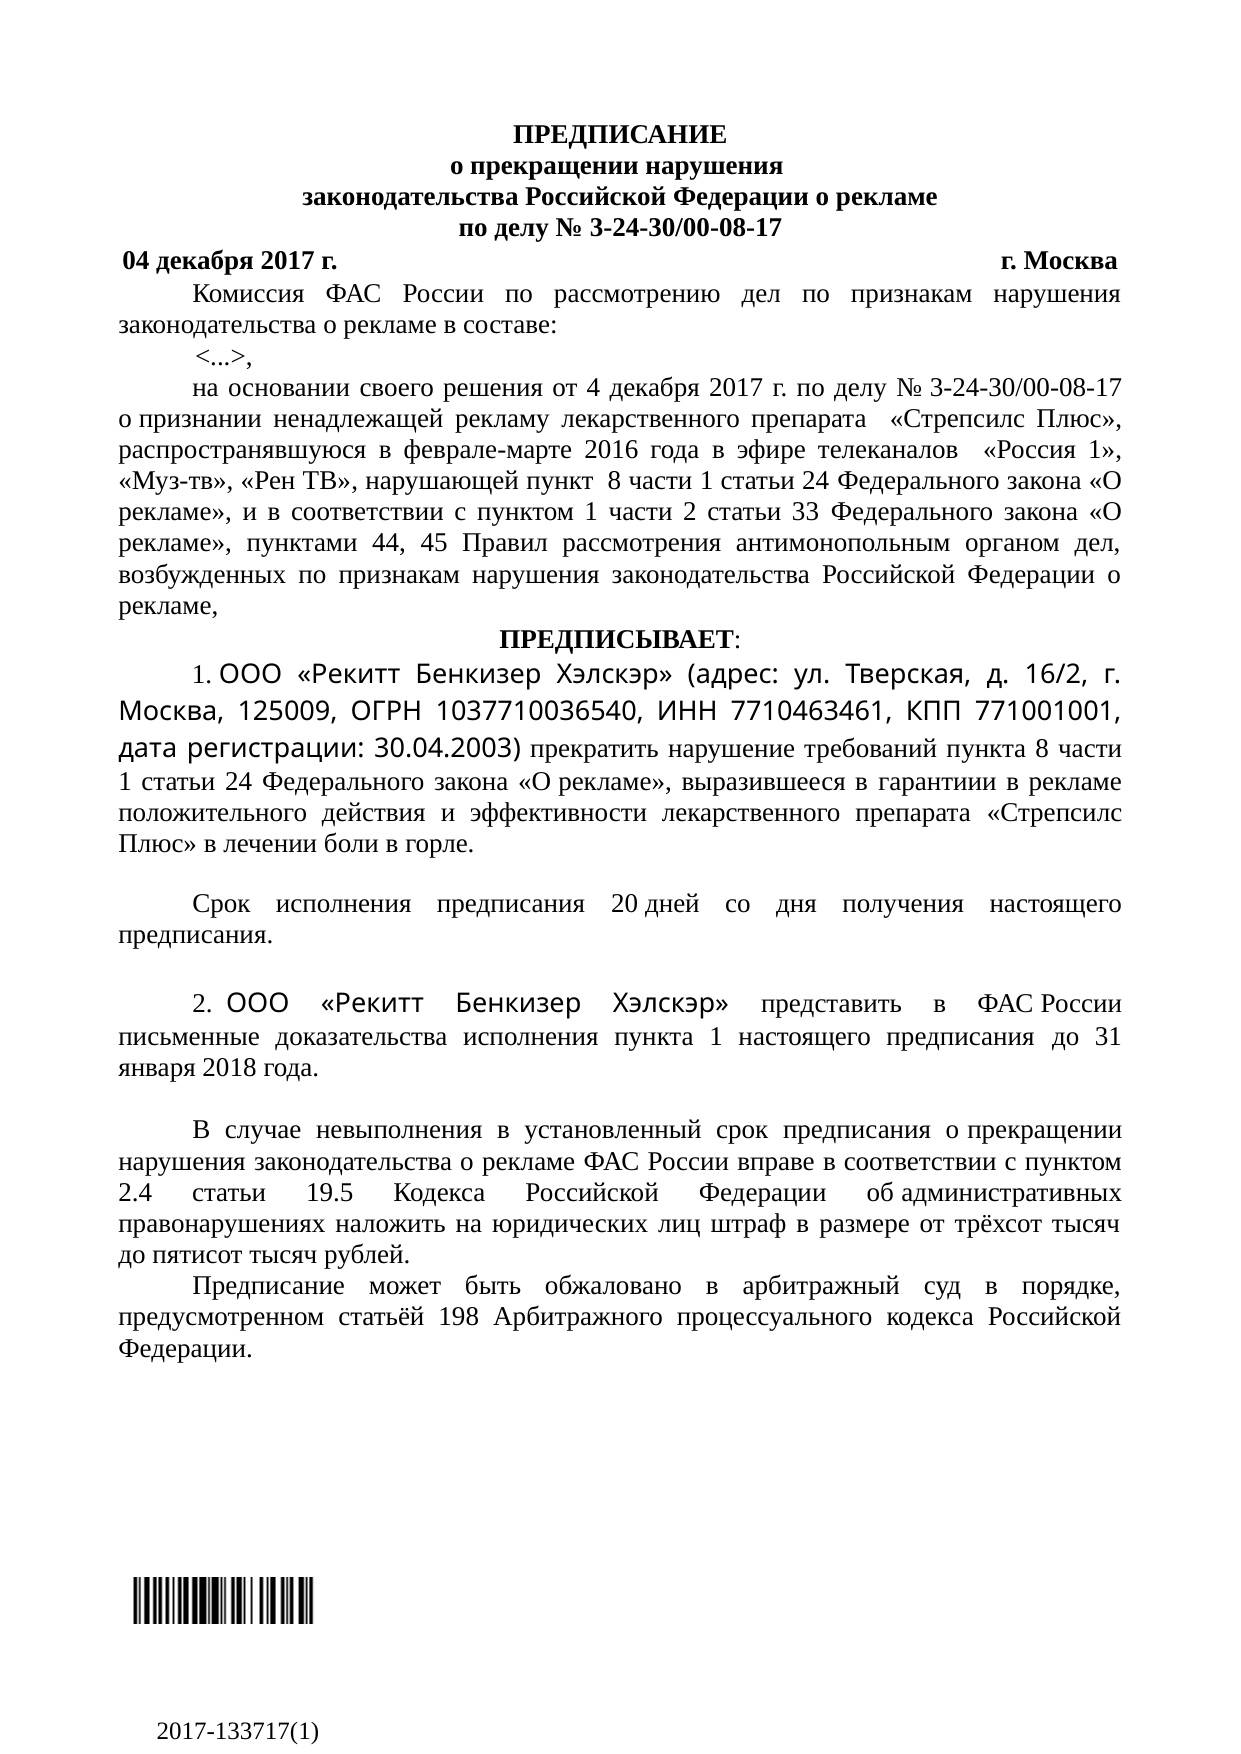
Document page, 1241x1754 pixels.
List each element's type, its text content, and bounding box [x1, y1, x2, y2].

text ПРЕДПИСЫВАЕТ: [118, 623, 1122, 655]
text Срок исполнения предписания 20 дней со дня получения настоящего предписания. [118, 887, 1122, 950]
text 04 декабря 2017 г. г. Москва [118, 244, 1122, 276]
text Предписание может быть обжаловано в арбитражный суд в порядке, предусмотренном статьёй 198 Арбитражного процессуального кодекса Российской Федерации. [118, 1269, 1122, 1363]
picture [118, 1577, 331, 1624]
text 1. ООО «Рекитт Бенкизер Хэлскэр» (адрес: ул. Тверская, д. 16/2, г. Москва, 125009, ОГРН 1037710036540, ИНН 7710463461, КПП 771001001, дата регистрации: 30.04.2003) прекратить нарушение требований пункта 8 части 1 статьи 24 Федерального закона «О рекламе», выразившееся в гарантиии в рекламе положительного действия и эффективности лекарственного препарата «Стрепсилс Плюс» в лечении боли в горле. [118, 655, 1122, 859]
text В случае невыполнения в установленный срок предписания о прекращении нарушения законодательства о рекламе ФАС России вправе в соответствии с пунктом 2.4 статьи 19.5 Кодекса Российской Федерации об административных правонарушениях наложить на юридических лиц штраф в размере от трёхсот тысяч до пятисот тысяч рублей. [118, 1114, 1122, 1269]
text на основании своего решения от 4 декабря 2017 г. по делу № 3-24-30/00-08-17 о признании ненадлежащей рекламу лекарственного препарата «Стрепсилс Плюс», распространявшуюся в феврале-марте 2016 года в эфире телеканалов «Россия 1», «Муз-тв», «Рен ТВ», нарушающей пункт 8 части 1 статьи 24 Федерального закона «О рекламе», и в соответствии с пунктом 1 части 2 статьи 33 Федерального закона «О рекламе», пунктами 44, 45 Правил рассмотрения антимонопольным органом дел, возбужденных по признакам нарушения законодательства Российской Федерации о рекламе, [118, 371, 1122, 620]
text о прекращении нарушения [118, 149, 1122, 180]
text <...>, [118, 340, 1122, 371]
text ПРЕДПИСАНИЕ [118, 118, 1122, 149]
text Комиссия ФАС России по рассмотрению дел по признакам нарушения законодательства о рекламе в составе: [118, 277, 1122, 340]
text законодательства Российской Федерации о рекламе [118, 180, 1122, 212]
text 2. ООО «Рекитт Бенкизер Хэлскэр» представить в ФАС России письменные доказательства исполнения пункта 1 настоящего предписания до 31 января 2018 года. [118, 983, 1122, 1082]
text по делу № 3-24-30/00-08-17 [118, 212, 1122, 243]
